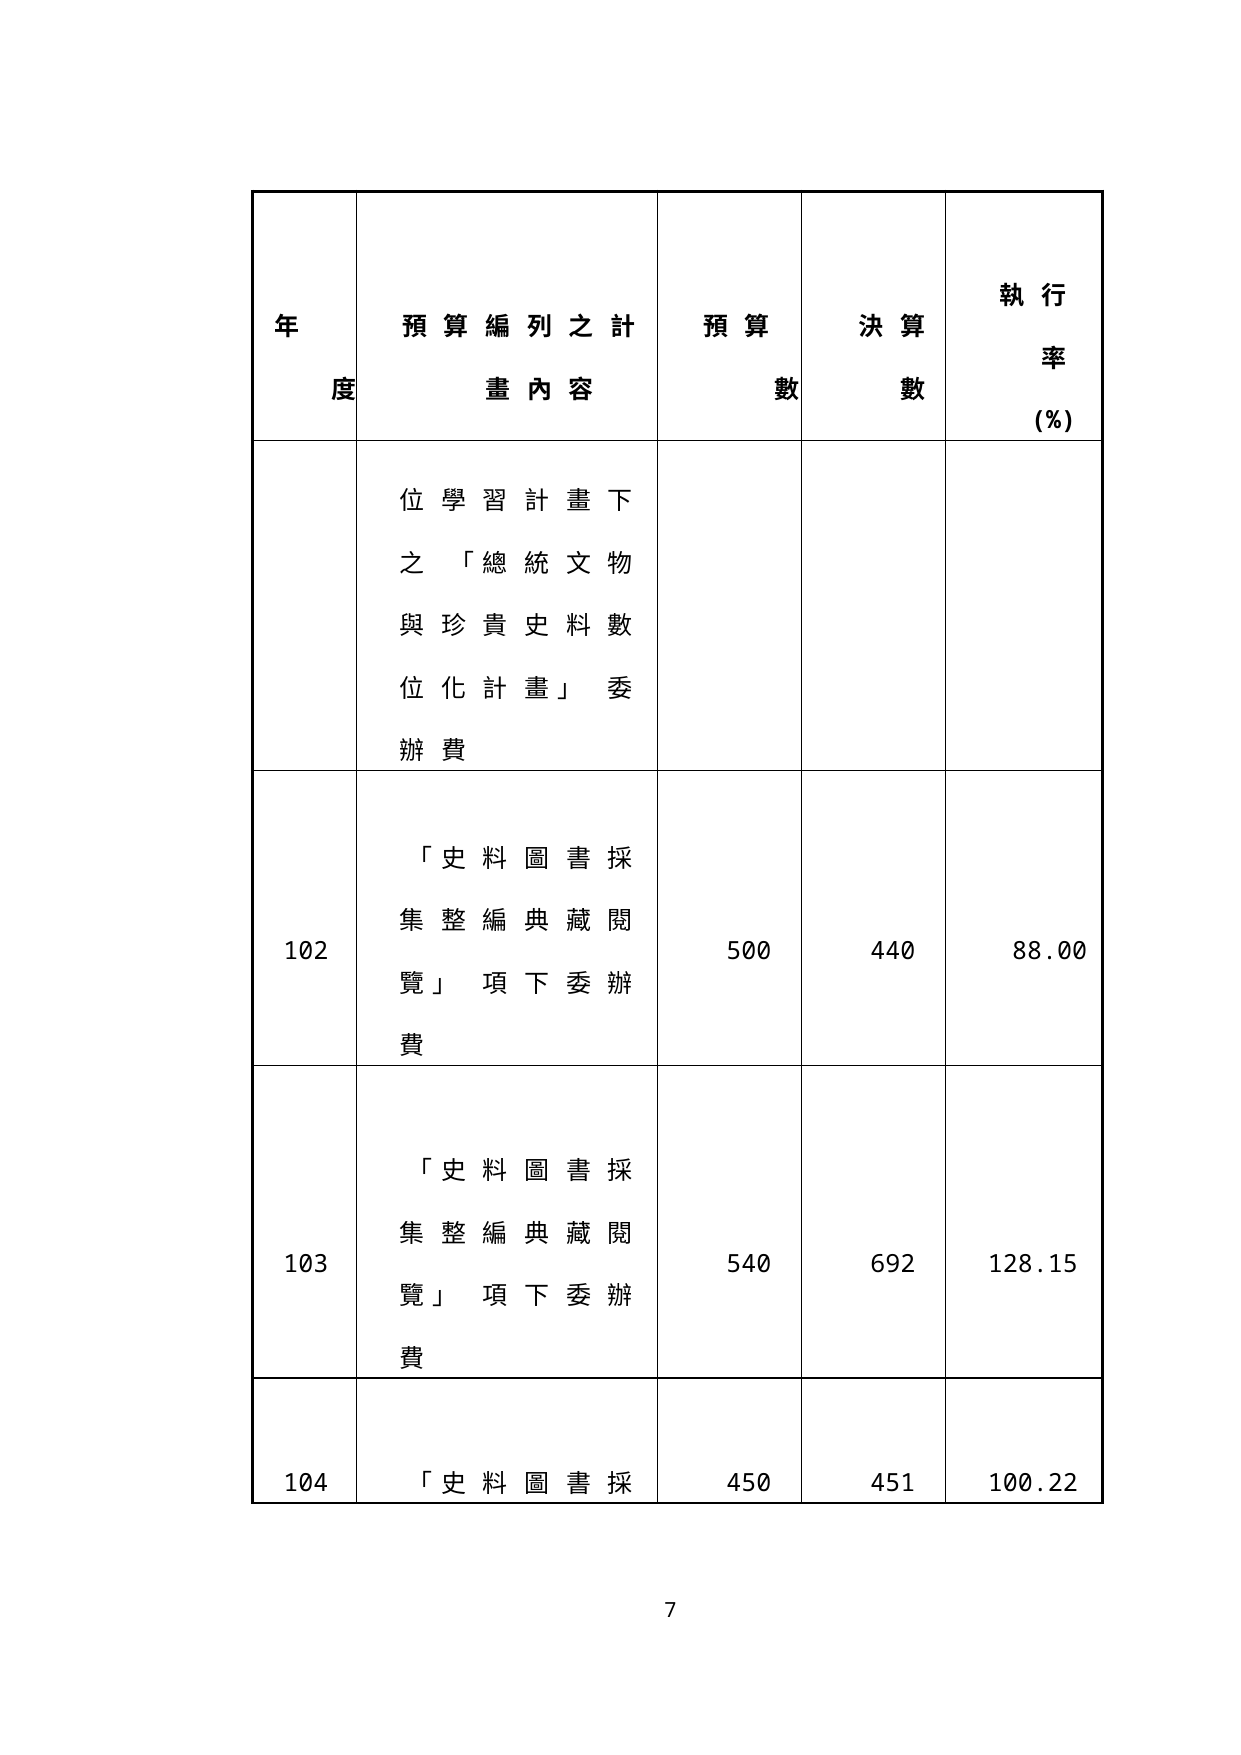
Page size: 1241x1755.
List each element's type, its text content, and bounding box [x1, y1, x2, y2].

table_cell [254, 441, 356, 770]
table_cell 451 [802, 1379, 945, 1502]
table_cell 103 [254, 1066, 356, 1377]
table_header 預算編列之計畫內容 [357, 193, 657, 439]
table_header 決算數 [802, 193, 945, 439]
table_cell 「史料圖書採集整編典藏閱覽」項下委辦費 [357, 1066, 657, 1377]
table_cell [658, 441, 801, 770]
table_cell 128.15 [946, 1066, 1101, 1377]
table_cell 540 [658, 1066, 801, 1377]
table_header 預算數 [658, 193, 801, 439]
table_cell 100.22 [946, 1379, 1101, 1502]
table_cell 104 [254, 1379, 356, 1502]
table_header 年度 [254, 193, 356, 439]
table_cell 450 [658, 1379, 801, 1502]
table_cell 500 [658, 771, 801, 1064]
table_cell [946, 441, 1101, 770]
table_header 執行率(%) [946, 193, 1101, 439]
table_cell 88.00 [946, 771, 1101, 1064]
table_cell 102 [254, 771, 356, 1064]
table_cell 位學習計畫下之「總統文物與珍貴史料數位化計畫」委辦費 [357, 441, 657, 770]
table_cell [802, 441, 945, 770]
table_cell 「史料圖書採集整編典藏閱覽」項下委辦費 [357, 771, 657, 1064]
table_cell 692 [802, 1066, 945, 1377]
table_cell 440 [802, 771, 945, 1064]
table_cell 「史料圖書採 [357, 1379, 657, 1502]
